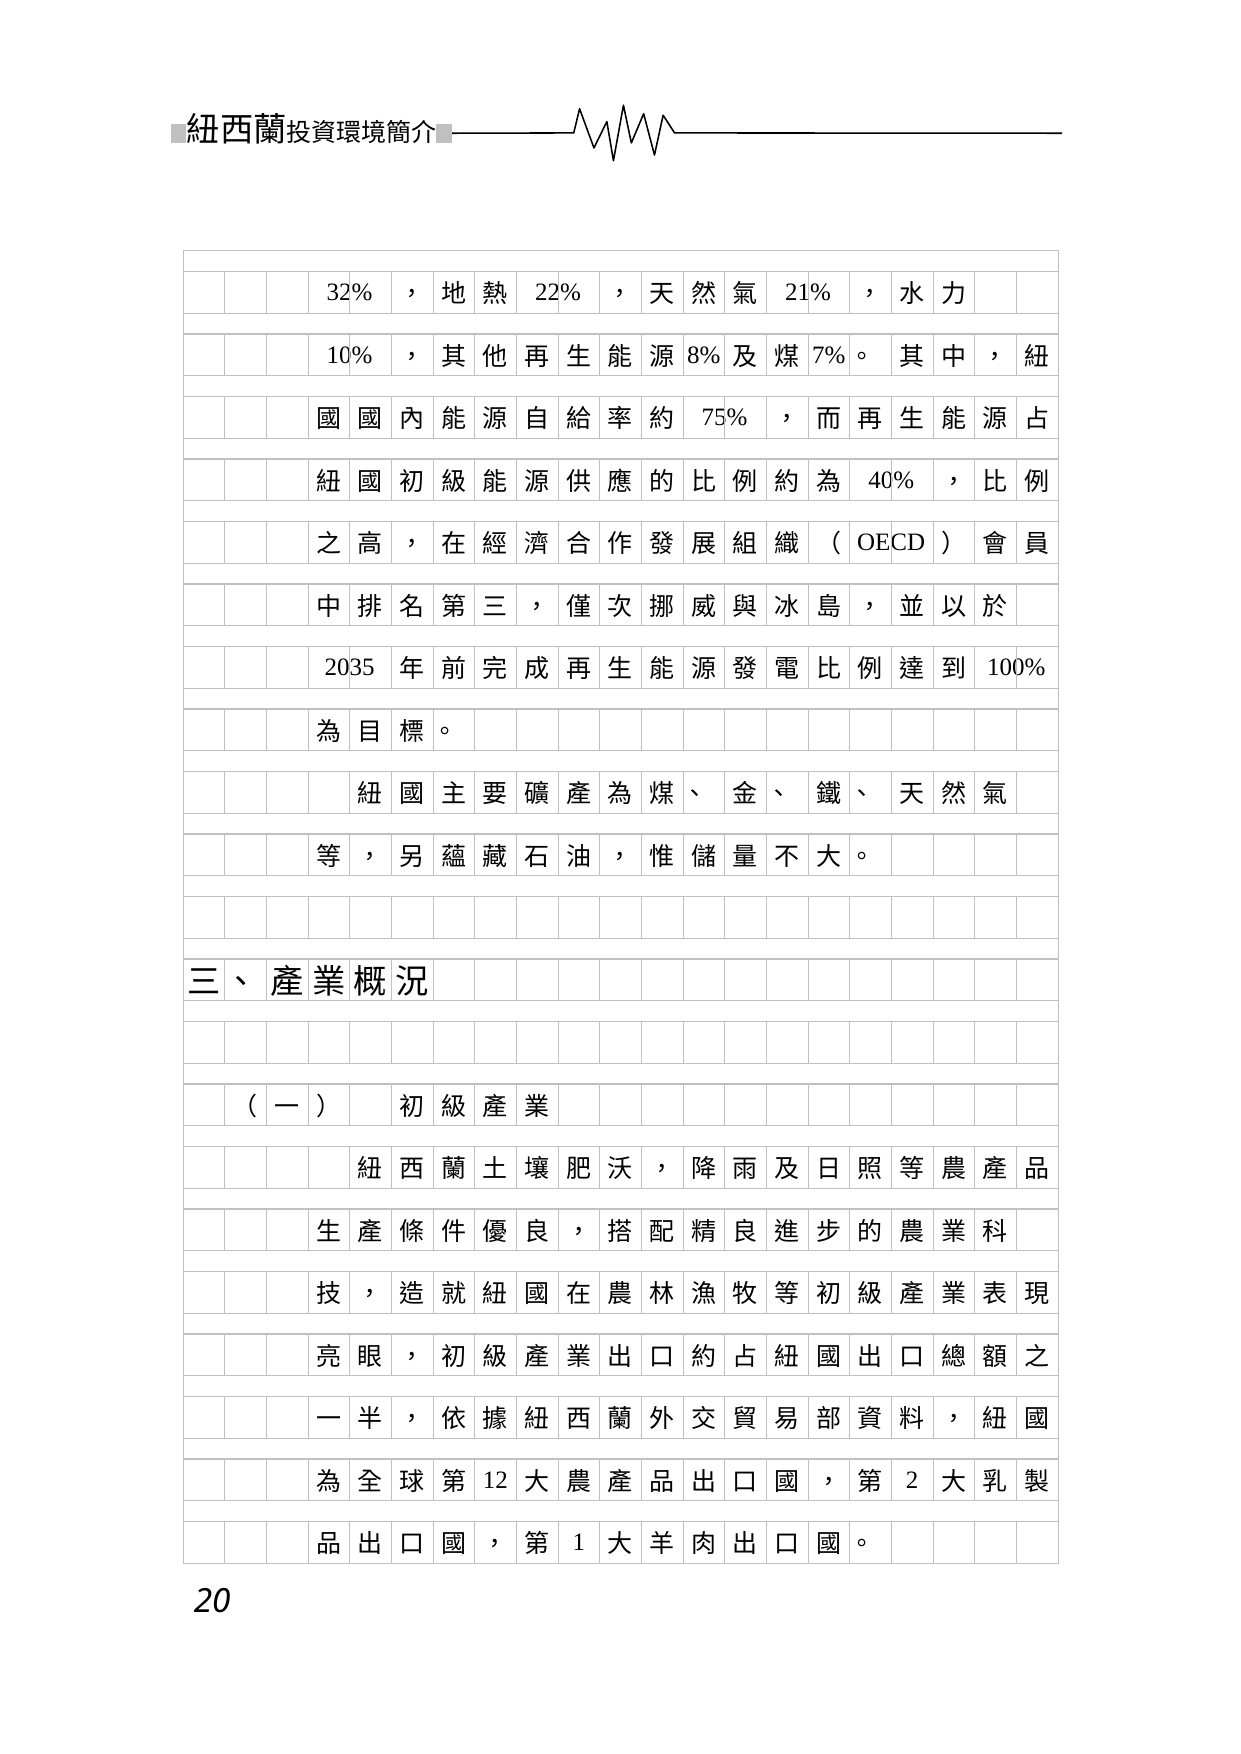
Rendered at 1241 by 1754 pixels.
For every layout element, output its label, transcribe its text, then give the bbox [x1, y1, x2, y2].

text 一 [267, 1085, 308, 1125]
text 紐國得天獨厚，擁有多項可供發電的再生能源，包含豐沛的水力、地熱、風力等，2020年紐國能源供應比例依序為石油32%，地熱22%，天然氣21%，水力10%，其他再生能源8%及煤7%。其中，紐國國內能源自給率約75%，而再生能源占紐國初級能源供應的比例約為40%，比例之高，在經濟合作發展組織（OECD）會員中排名第三，僅次挪威與冰島，並以於2035年前完成再生能源發電比例達到100%為目標。 [281, 376, 1058, 396]
text 產 [475, 1085, 516, 1125]
text 業 [517, 1085, 558, 1125]
text 紐國主要礦產為煤、金、鐵、天然氣等，另蘊藏石油，惟儲量不大。 [975, 772, 1016, 813]
text 、 [225, 960, 266, 1000]
text 初 [392, 1085, 433, 1125]
text 紐國主要礦產為煤、金、鐵、天然氣等，另蘊藏石油，惟儲量不大。 [934, 772, 974, 813]
text 紐西蘭土壤肥沃，降雨及日照等農產品生產條件優良，搭配精良進步的農業科技，造就紐國在農林漁牧等初級產業表現亮眼，初級產業出口約占紐國出口總額之一半，依據紐西蘭外交貿易部資料，紐國為全球第12大農產品出口國，第2大乳製品出口國，第1大羊肉出口國。 [281, 1126, 1058, 1146]
text 紐國主要礦產為煤、金、鐵、天然氣等，另蘊藏石油，惟儲量不大。 [434, 835, 474, 875]
text 紐國主要礦產為煤、金、鐵、天然氣等，另蘊藏石油，惟儲量不大。 [392, 772, 433, 813]
text [475, 960, 516, 1000]
text [207, 1085, 224, 1125]
text [207, 1064, 1058, 1083]
text [809, 1085, 849, 1125]
text 紐國得天獨厚，擁有多項可供發電的再生能源，包含豐沛的水力、地熱、風力等，2020年紐國能源供應比例依序為石油32%，地熱22%，天然氣21%，水力10%，其他再生能源8%及煤7%。其中，紐國國內能源自給率約75%，而再生能源占紐國初級能源供應的比例約為40%，比例之高，在經濟合作發展組織（OECD）會員中排名第三，僅次挪威與冰島，並以於2035年前完成再生能源發電比例達到100%為目標。 [281, 439, 1058, 458]
text [600, 1085, 641, 1125]
text 紐國主要礦產為煤、金、鐵、天然氣等，另蘊藏石油，惟儲量不大。 [767, 835, 808, 875]
text 紐國主要礦產為煤、金、鐵、天然氣等，另蘊藏石油，惟儲量不大。 [434, 772, 474, 813]
text 紐國主要礦產為煤、金、鐵、天然氣等，另蘊藏石油，惟儲量不大。 [975, 835, 1016, 875]
text 紐國主要礦產為煤、金、鐵、天然氣等，另蘊藏石油，惟儲量不大。 [642, 772, 683, 813]
text 產 [267, 960, 308, 1000]
text 紐國主要礦產為煤、金、鐵、天然氣等，另蘊藏石油，惟儲量不大。 [559, 772, 599, 813]
text [975, 1085, 1016, 1125]
text [684, 960, 724, 1000]
text [725, 960, 766, 1000]
text 概 [350, 960, 391, 1000]
text 業 [309, 960, 349, 1000]
text 紐西蘭土壤肥沃，降雨及日照等農產品生產條件優良，搭配精良進步的農業科技，造就紐國在農林漁牧等初級產業表現亮眼，初級產業出口約占紐國出口總額之一半，依據紐西蘭外交貿易部資料，紐國為全球第12大農產品出口國，第2大乳製品出口國，第1大羊肉出口國。 [281, 1189, 1058, 1208]
text 紐國主要礦產為煤、金、鐵、天然氣等，另蘊藏石油，惟儲量不大。 [767, 772, 808, 813]
text [642, 1085, 683, 1125]
text 紐國主要礦產為煤、金、鐵、天然氣等，另蘊藏石油，惟儲量不大。 [281, 751, 1058, 771]
text 紐國主要礦產為煤、金、鐵、天然氣等，另蘊藏石油，惟儲量不大。 [892, 835, 933, 875]
text 紐國主要礦產為煤、金、鐵、天然氣等，另蘊藏石油，惟儲量不大。 [850, 835, 891, 875]
text [725, 1085, 766, 1125]
text 紐西蘭土壤肥沃，降雨及日照等農產品生產條件優良，搭配精良進步的農業科技，造就紐國在農林漁牧等初級產業表現亮眼，初級產業出口約占紐國出口總額之一半，依據紐西蘭外交貿易部資料，紐國為全球第12大農產品出口國，第2大乳製品出口國，第1大羊肉出口國。 [281, 1314, 1058, 1333]
text 紐國得天獨厚，擁有多項可供發電的再生能源，包含豐沛的水力、地熱、風力等，2020年紐國能源供應比例依序為石油32%，地熱22%，天然氣21%，水力10%，其他再生能源8%及煤7%。其中，紐國國內能源自給率約75%，而再生能源占紐國初級能源供應的比例約為40%，比例之高，在經濟合作發展組織（OECD）會員中排名第三，僅次挪威與冰島，並以於2035年前完成再生能源發電比例達到100%為目標。 [281, 626, 1058, 646]
text 紐國主要礦產為煤、金、鐵、天然氣等，另蘊藏石油，惟儲量不大。 [600, 835, 641, 875]
text 紐國主要礦產為煤、金、鐵、天然氣等，另蘊藏石油，惟儲量不大。 [281, 835, 308, 875]
text 紐國主要礦產為煤、金、鐵、天然氣等，另蘊藏石油，惟儲量不大。 [309, 835, 349, 875]
text 紐國主要礦產為煤、金、鐵、天然氣等，另蘊藏石油，惟儲量不大。 [684, 835, 724, 875]
text [975, 960, 1016, 1000]
text 紐國主要礦產為煤、金、鐵、天然氣等，另蘊藏石油，惟儲量不大。 [850, 772, 891, 813]
text 紐國得天獨厚，擁有多項可供發電的再生能源，包含豐沛的水力、地熱、風力等，2020年紐國能源供應比例依序為石油32%，地熱22%，天然氣21%，水力10%，其他再生能源8%及煤7%。其中，紐國國內能源自給率約75%，而再生能源占紐國初級能源供應的比例約為40%，比例之高，在經濟合作發展組織（OECD）會員中排名第三，僅次挪威與冰島，並以於2035年前完成再生能源發電比例達到100%為目標。 [281, 501, 1058, 521]
text 紐國得天獨厚，擁有多項可供發電的再生能源，包含豐沛的水力、地熱、風力等，2020年紐國能源供應比例依序為石油32%，地熱22%，天然氣21%，水力10%，其他再生能源8%及煤7%。其中，紐國國內能源自給率約75%，而再生能源占紐國初級能源供應的比例約為40%，比例之高，在經濟合作發展組織（OECD）會員中排名第三，僅次挪威與冰島，並以於2035年前完成再生能源發電比例達到100%為目標。 [281, 564, 1058, 583]
text [434, 960, 474, 1000]
text 紐國主要礦產為煤、金、鐵、天然氣等，另蘊藏石油，惟儲量不大。 [281, 814, 1058, 833]
text ） [309, 1085, 349, 1125]
text [600, 960, 641, 1000]
text [850, 1085, 891, 1125]
text 紐國主要礦產為煤、金、鐵、天然氣等，另蘊藏石油，惟儲量不大。 [642, 835, 683, 875]
text 紐國得天獨厚，擁有多項可供發電的再生能源，包含豐沛的水力、地熱、風力等，2020年紐國能源供應比例依序為石油32%，地熱22%，天然氣21%，水力10%，其他再生能源8%及煤7%。其中，紐國國內能源自給率約75%，而再生能源占紐國初級能源供應的比例約為40%，比例之高，在經濟合作發展組織（OECD）會員中排名第三，僅次挪威與冰島，並以於2035年前完成再生能源發電比例達到100%為目標。 [281, 251, 1058, 271]
text 紐西蘭土壤肥沃，降雨及日照等農產品生產條件優良，搭配精良進步的農業科技，造就紐國在農林漁牧等初級產業表現亮眼，初級產業出口約占紐國出口總額之一半，依據紐西蘭外交貿易部資料，紐國為全球第12大農產品出口國，第2大乳製品出口國，第1大羊肉出口國。 [281, 1439, 1058, 1458]
text [1017, 960, 1058, 1000]
text [934, 1085, 974, 1125]
text 紐國主要礦產為煤、金、鐵、天然氣等，另蘊藏石油，惟儲量不大。 [517, 772, 558, 813]
text [1017, 1085, 1058, 1125]
text [934, 960, 974, 1000]
text [892, 1085, 933, 1125]
text [892, 960, 933, 1000]
text [850, 960, 891, 1000]
text 紐國主要礦產為煤、金、鐵、天然氣等，另蘊藏石油，惟儲量不大。 [1017, 772, 1058, 813]
text [350, 1085, 391, 1125]
text 紐國主要礦產為煤、金、鐵、天然氣等，另蘊藏石油，惟儲量不大。 [725, 772, 766, 813]
text 紐國主要礦產為煤、金、鐵、天然氣等，另蘊藏石油，惟儲量不大。 [475, 835, 516, 875]
text 紐國得天獨厚，擁有多項可供發電的再生能源，包含豐沛的水力、地熱、風力等，2020年紐國能源供應比例依序為石油32%，地熱22%，天然氣21%，水力10%，其他再生能源8%及煤7%。其中，紐國國內能源自給率約75%，而再生能源占紐國初級能源供應的比例約為40%，比例之高，在經濟合作發展組織（OECD）會員中排名第三，僅次挪威與冰島，並以於2035年前完成再生能源發電比例達到100%為目標。 [281, 689, 1058, 708]
text 三 [184, 960, 224, 1000]
text 紐國主要礦產為煤、金、鐵、天然氣等，另蘊藏石油，惟儲量不大。 [934, 835, 974, 875]
text 紐國主要礦產為煤、金、鐵、天然氣等，另蘊藏石油，惟儲量不大。 [809, 772, 849, 813]
text [767, 960, 808, 1000]
text 紐國主要礦產為煤、金、鐵、天然氣等，另蘊藏石油，惟儲量不大。 [1017, 835, 1058, 875]
text 況 [392, 960, 433, 1000]
text 紐國得天獨厚，擁有多項可供發電的再生能源，包含豐沛的水力、地熱、風力等，2020年紐國能源供應比例依序為石油32%，地熱22%，天然氣21%，水力10%，其他再生能源8%及煤7%。其中，紐國國內能源自給率約75%，而再生能源占紐國初級能源供應的比例約為40%，比例之高，在經濟合作發展組織（OECD）會員中排名第三，僅次挪威與冰島，並以於2035年前完成再生能源發電比例達到100%為目標。 [281, 314, 1058, 333]
text （ [225, 1085, 266, 1125]
text [684, 1085, 724, 1125]
text [184, 939, 1058, 958]
text 級 [434, 1085, 474, 1125]
text 紐國主要礦產為煤、金、鐵、天然氣等，另蘊藏石油，惟儲量不大。 [350, 772, 391, 813]
text 紐國主要礦產為煤、金、鐵、天然氣等，另蘊藏石油，惟儲量不大。 [475, 772, 516, 813]
text [559, 960, 599, 1000]
text 紐西蘭土壤肥沃，降雨及日照等農產品生產條件優良，搭配精良進步的農業科技，造就紐國在農林漁牧等初級產業表現亮眼，初級產業出口約占紐國出口總額之一半，依據紐西蘭外交貿易部資料，紐國為全球第12大農產品出口國，第2大乳製品出口國，第1大羊肉出口國。 [281, 1501, 1058, 1521]
text 紐國主要礦產為煤、金、鐵、天然氣等，另蘊藏石油，惟儲量不大。 [809, 835, 849, 875]
text [767, 1085, 808, 1125]
text 紐西蘭土壤肥沃，降雨及日照等農產品生產條件優良，搭配精良進步的農業科技，造就紐國在農林漁牧等初級產業表現亮眼，初級產業出口約占紐國出口總額之一半，依據紐西蘭外交貿易部資料，紐國為全球第12大農產品出口國，第2大乳製品出口國，第1大羊肉出口國。 [281, 1251, 1058, 1271]
text [559, 1085, 599, 1125]
text [517, 960, 558, 1000]
text 紐西蘭土壤肥沃，降雨及日照等農產品生產條件優良，搭配精良進步的農業科技，造就紐國在農林漁牧等初級產業表現亮眼，初級產業出口約占紐國出口總額之一半，依據紐西蘭外交貿易部資料，紐國為全球第12大農產品出口國，第2大乳製品出口國，第1大羊肉出口國。 [281, 1376, 1058, 1396]
text 紐國主要礦產為煤、金、鐵、天然氣等，另蘊藏石油，惟儲量不大。 [684, 772, 724, 813]
text 紐國主要礦產為煤、金、鐵、天然氣等，另蘊藏石油，惟儲量不大。 [350, 835, 391, 875]
text 紐國主要礦產為煤、金、鐵、天然氣等，另蘊藏石油，惟儲量不大。 [392, 835, 433, 875]
text 紐國主要礦產為煤、金、鐵、天然氣等，另蘊藏石油，惟儲量不大。 [517, 835, 558, 875]
text [642, 960, 683, 1000]
text 紐國主要礦產為煤、金、鐵、天然氣等，另蘊藏石油，惟儲量不大。 [600, 772, 641, 813]
text 紐國主要礦產為煤、金、鐵、天然氣等，另蘊藏石油，惟儲量不大。 [559, 835, 599, 875]
text 紐國主要礦產為煤、金、鐵、天然氣等，另蘊藏石油，惟儲量不大。 [892, 772, 933, 813]
text 紐國主要礦產為煤、金、鐵、天然氣等，另蘊藏石油，惟儲量不大。 [725, 835, 766, 875]
text [809, 960, 849, 1000]
text 紐國主要礦產為煤、金、鐵、天然氣等，另蘊藏石油，惟儲量不大。 [281, 772, 308, 813]
text 紐國主要礦產為煤、金、鐵、天然氣等，另蘊藏石油，惟儲量不大。 [309, 772, 349, 813]
